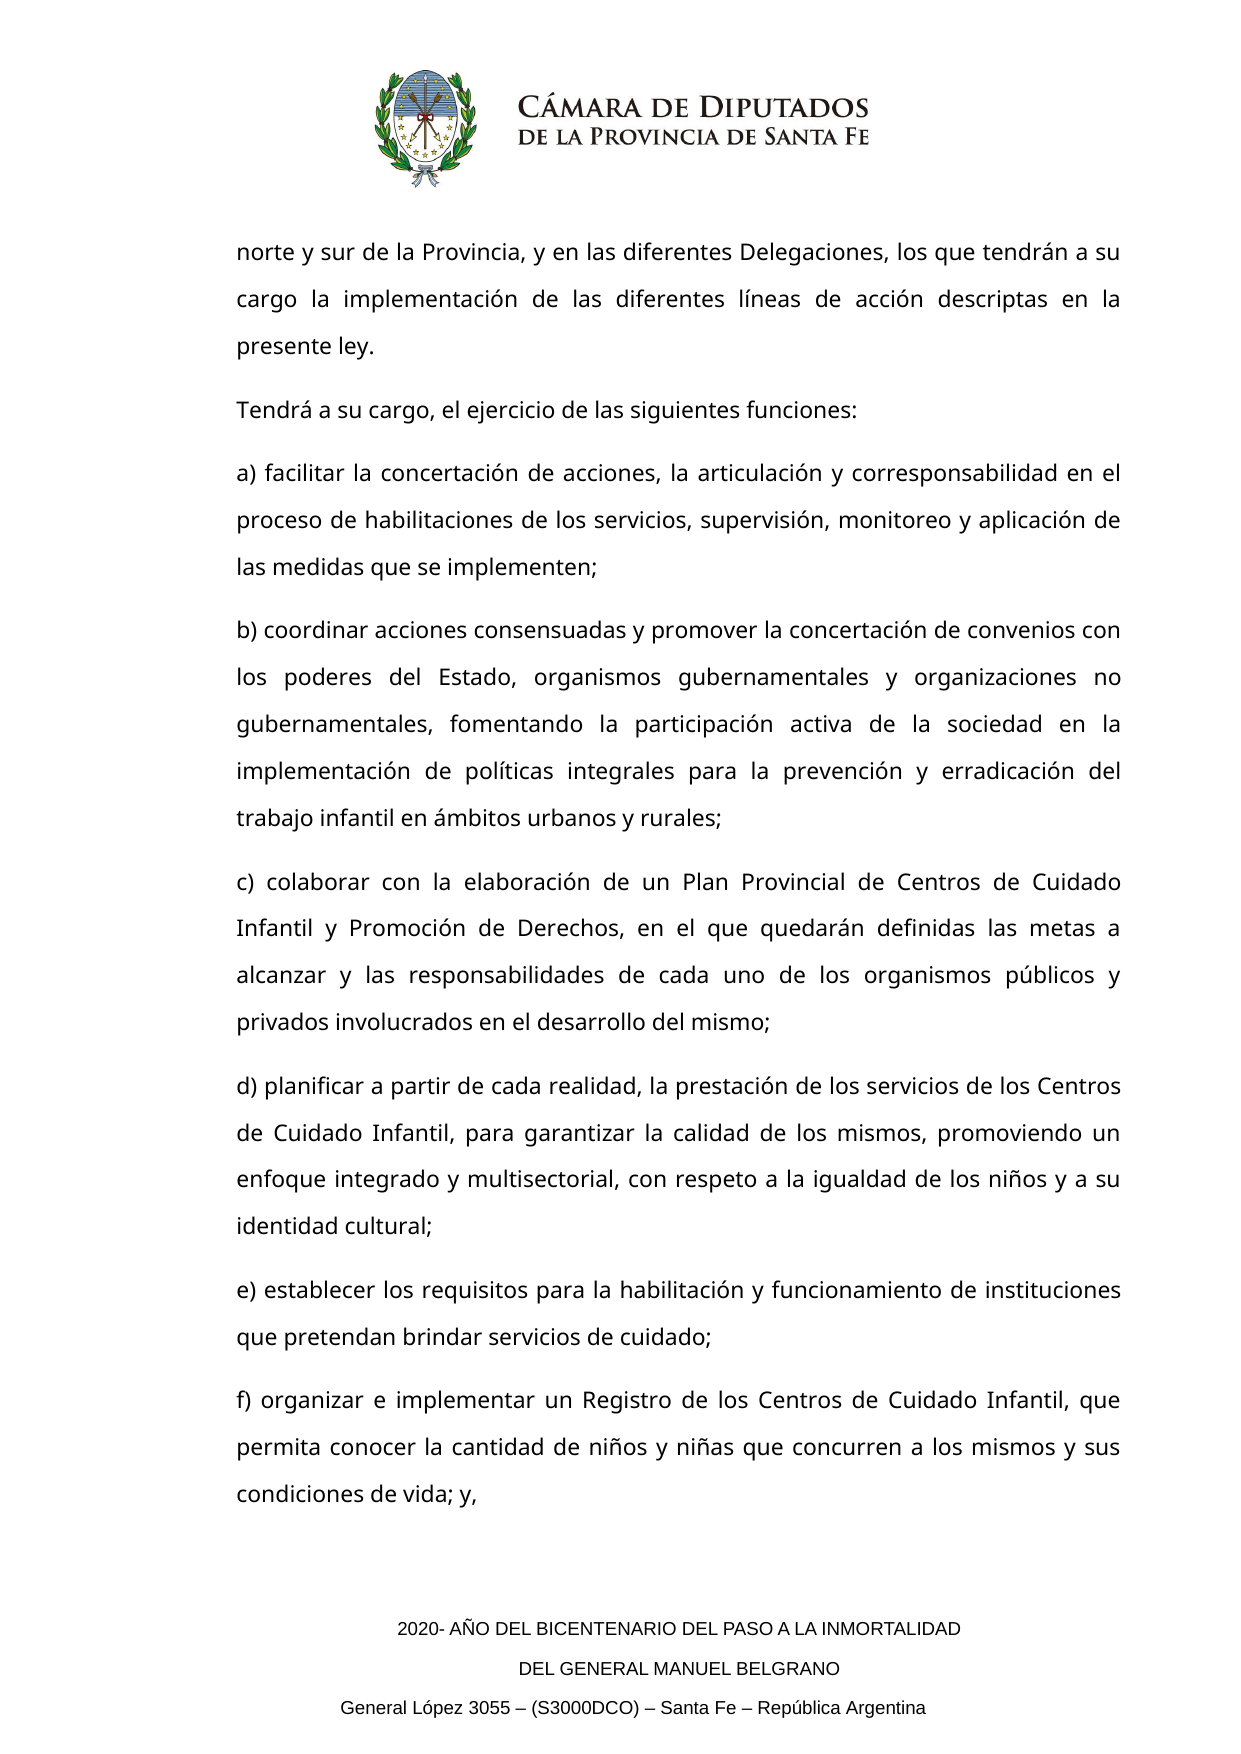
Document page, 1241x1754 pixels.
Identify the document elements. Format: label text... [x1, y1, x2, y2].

text Tendrá a su cargo, el ejercicio de las siguientes funciones: [236, 393, 1122, 425]
text norte y sur de la Provincia, y en las diferentes Delegaciones, los que tendrán a su cargo la implementación de las diferentes líneas de acción descriptas en la presente ley. [236, 236, 1122, 361]
text f) organizar e implementar un Registro de los Centros de Cuidado Infantil, que permita conocer la cantidad de niños y niñas que concurren a los mismos y sus condiciones de vida; y, [236, 1384, 1122, 1509]
text c) colaborar con la elaboración de un Plan Provincial de Centros de Cuidado Infantil y Promoción de Derechos, en el que quedarán definidas las metas a alcanzar y las responsabilidades de cada uno de los organismos públicos y privados involucrados en el desarrollo del mismo; [236, 865, 1122, 1037]
picture [374, 70, 869, 192]
text d) planificar a partir de cada realidad, la prestación de los servicios de los Centros de Cuidado Infantil, para garantizar la calidad de los mismos, promoviendo un enfoque integrado y multisectorial, con respeto a la igualdad de los niños y a su identidad cultural; [236, 1069, 1122, 1241]
text a) facilitar la concertación de acciones, la articulación y corresponsabilidad en el proceso de habilitaciones de los servicios, supervisión, monitoreo y aplicación de las medidas que se implementen; [236, 457, 1122, 582]
text e) establecer los requisitos para la habilitación y funcionamiento de instituciones que pretendan brindar servicios de cuidado; [236, 1274, 1122, 1352]
text b) coordinar acciones consensuadas y promover la concertación de convenios con los poderes del Estado, organismos gubernamentales y organizaciones no gubernamentales, fomentando la participación activa de la sociedad en la implementación de políticas integrales para la prevención y erradicación del trabajo infantil en ámbitos urbanos y rurales; [236, 614, 1122, 833]
